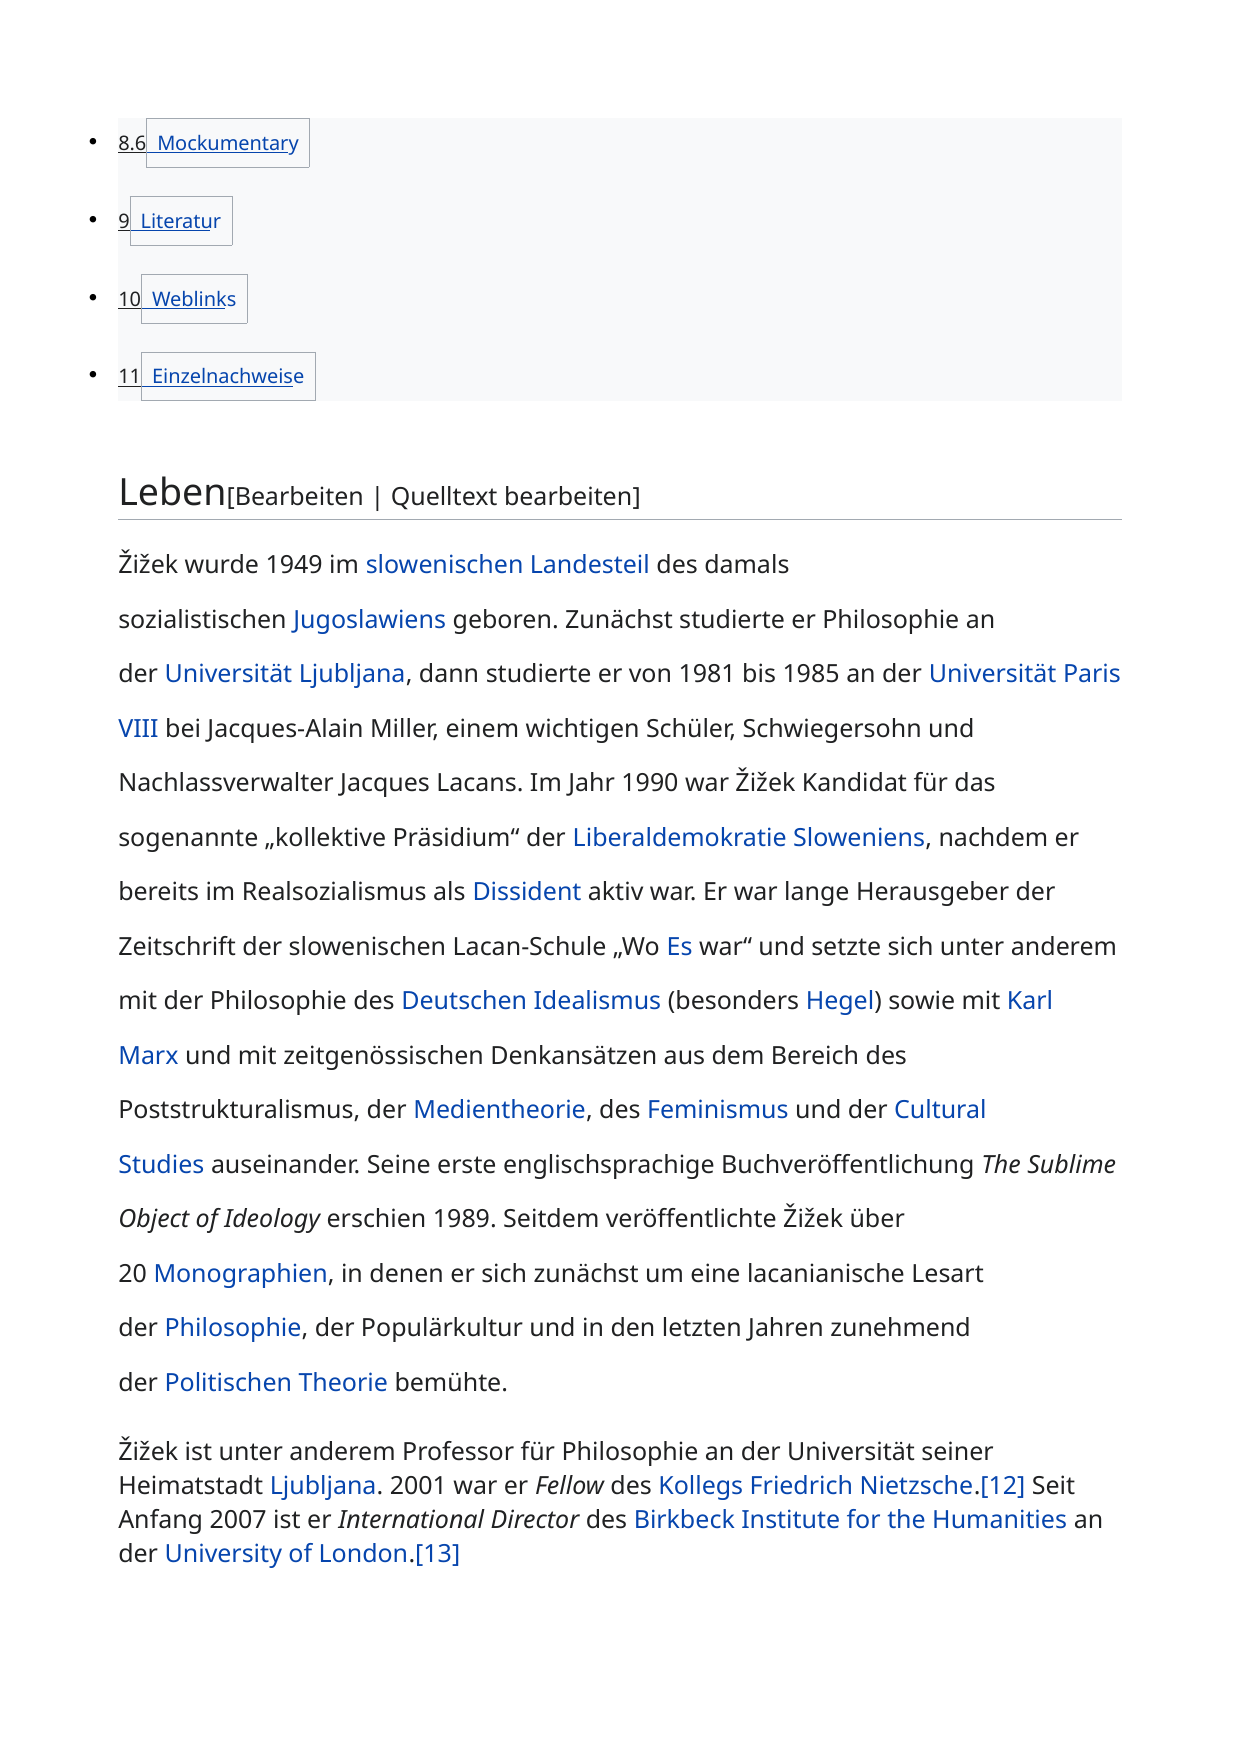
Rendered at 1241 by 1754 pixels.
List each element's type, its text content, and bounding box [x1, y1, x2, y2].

list Einzelnachweise [142, 353, 315, 400]
list 8.6 [118, 118, 146, 152]
list [316, 352, 1122, 401]
list Literatur [131, 197, 232, 245]
list Mockumentary [147, 119, 309, 167]
text Žižek ist unter anderem Professor für Philosophie an der Universität seiner Heimatstadt Ljubljana. 2001 war er Fellow des Kollegs Friedrich Nietzsche.[12] Seit Anfang 2007 ist er International Director des Birkbeck Institute for the Humanities an der University of London.[13] [118, 1433, 1122, 1569]
list 11 [118, 352, 141, 386]
list [118, 309, 141, 323]
list [248, 274, 1122, 323]
list [233, 196, 1122, 245]
text Žižek wurde 1949 im slowenischen Landesteil des damals sozialistischen Jugoslawiens geboren. Zunächst studierte er Philosophie an der Universität Ljubljana, dann studierte er von 1981 bis 1985 an der Universität Paris VIII bei Jacques-Alain Miller, einem wichtigen Schüler, Schwiegersohn und Nachlassverwalter Jacques Lacans. Im Jahr 1990 war Žižek Kandidat für das sogenannte „kollektive Präsidium“ der Liberaldemokratie Sloweniens, nachdem er bereits im Realsozialismus als Dissident aktiv war. Er war lange Herausgeber der Zeitschrift der slowenischen Lacan-Schule „Wo Es war“ und setzte sich unter anderem mit der Philosophie des Deutschen Idealismus (besonders Hegel) sowie mit Karl Marx und mit zeitgenössischen Denkansätzen aus dem Bereich des Poststrukturalismus, der Medientheorie, des Feminismus und der Cultural Studies auseinander. Seine erste englischsprachige Buchveröffentlichung The Sublime Object of Ideology erschien 1989. Seitdem veröffentlichte Žižek über 20 Monographien, in denen er sich zunächst um eine lacanianische Lesart der Philosophie, der Populärkultur und in den letzten Jahren zunehmend der Politischen Theorie bemühte. [118, 547, 1122, 1398]
list [118, 153, 146, 167]
list 10 [118, 274, 141, 308]
subtitle Leben[Bearbeiten | Quelltext bearbeiten] [118, 465, 1122, 519]
list Weblinks [142, 275, 247, 323]
list 9 [118, 196, 130, 230]
list [310, 118, 1122, 167]
